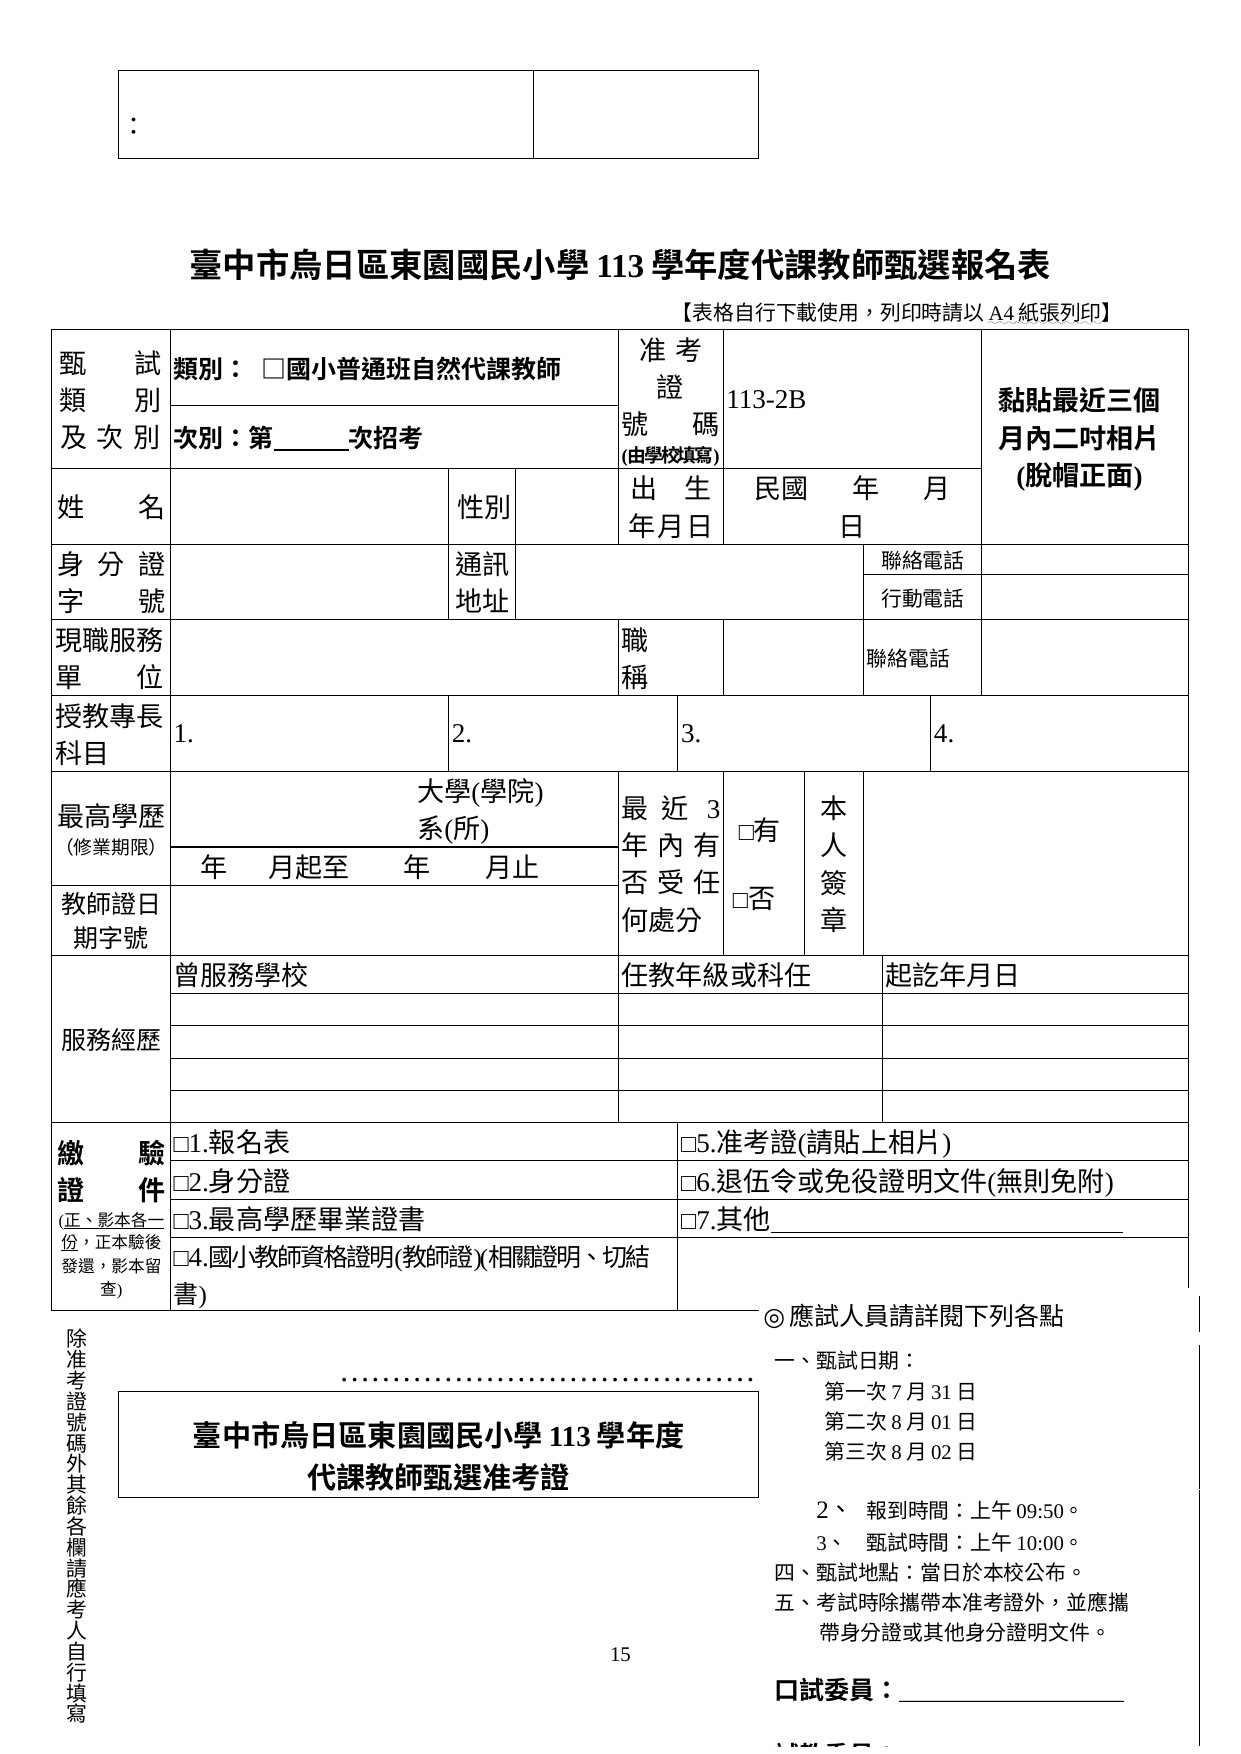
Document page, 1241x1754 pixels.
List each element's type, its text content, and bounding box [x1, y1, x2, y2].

table_cell 聯絡電話 [864, 620, 981, 695]
table_cell [864, 772, 1188, 955]
table_cell 聯絡電話 [864, 545, 981, 574]
table_cell □2.身分證 [171, 1161, 677, 1198]
table_cell 職 稱 [619, 620, 723, 695]
table_cell [171, 1091, 618, 1122]
table_cell 4. [931, 696, 1188, 771]
table_cell 性別 [449, 469, 515, 544]
text 一、甄試日期： [774, 1345, 1199, 1375]
table_cell [171, 1026, 618, 1057]
table_cell 最近3年內有否受任何處分 [619, 772, 723, 955]
text 第一次7月31日 [824, 1375, 1199, 1405]
table_cell [982, 545, 1188, 574]
table_cell 授教專長科目 [52, 696, 170, 771]
table_header 黏貼最近三個 月內二吋相片 (脫帽正面) [982, 330, 1188, 544]
text 四、甄試地點：當日於本校公布。 [774, 1556, 1199, 1586]
table_cell [619, 1091, 882, 1122]
table_header 113-2B [724, 330, 981, 468]
table_cell [171, 886, 618, 955]
text 試教委員：＿＿＿＿＿＿＿＿＿ [774, 1736, 1199, 1746]
table_cell 任教年級或科任 [619, 956, 882, 993]
text 【表格自行下載使用，列印時請以A4紙張列印】 [118, 283, 1122, 329]
table_header 類別： □國小普通班自然代課教師 [171, 330, 618, 405]
table_cell [883, 994, 1188, 1025]
list 報到時間：上午09:50。 [816, 1489, 1199, 1526]
text 五、考試時除攜帶本准考證外，並應攜帶身分證或其他身分證明文件。 [774, 1586, 1199, 1647]
table_cell 1. [171, 696, 448, 771]
table_cell 行動電話 [864, 575, 981, 619]
text ……………………………………………… [41, 1328, 61, 1754]
text 第三次8月02日 [824, 1435, 1199, 1466]
table_cell [724, 620, 863, 695]
table_cell [171, 620, 618, 695]
table_cell 身 分 證 字 號 [52, 545, 170, 619]
table_header 甄 試 類 別 及 次 別 [52, 330, 170, 468]
text 口試委員：＿＿＿＿＿＿＿＿＿ [774, 1671, 1199, 1707]
text ……………………………………………… [118, 1288, 1215, 1754]
table_cell [171, 994, 618, 1025]
table_cell [516, 469, 618, 544]
table_cell □6.退伍令或免役證明文件(無則免附) [678, 1161, 1188, 1198]
table_cell [883, 1059, 1188, 1089]
table_cell 大學(學院) 系(所) [171, 772, 618, 846]
list 應試人員請詳閱下列各點 [763, 1296, 1199, 1332]
table_cell [516, 545, 863, 619]
table_cell [982, 575, 1188, 619]
table_cell [619, 1059, 882, 1089]
table_cell □7.其他 [678, 1200, 1188, 1237]
table_cell □5.准考證(請貼上相片) [678, 1123, 1188, 1160]
table_cell [883, 1026, 1188, 1057]
table_cell 本人 簽章 [805, 772, 863, 955]
table_cell [171, 469, 448, 544]
table_cell 次別：第 次招考 [171, 406, 618, 468]
table_cell □有 □否 [724, 772, 804, 955]
text 臺中市烏日區東園國民小學113學年度代課教師甄選報名表 [118, 221, 1122, 283]
list 甄試時間：上午10:00。 [816, 1526, 1199, 1556]
table_cell 曾服務學校 [171, 956, 618, 993]
table_cell [171, 1059, 618, 1089]
table_cell [171, 545, 448, 619]
table_cell 年 月起至 年 月止 [171, 848, 618, 885]
table_cell 3. [678, 696, 930, 771]
table_cell 現職服務單 位 [52, 620, 170, 695]
table_cell 通訊 地址 [449, 545, 515, 619]
table_cell 民國 年 月 日 [724, 469, 981, 544]
table_cell [982, 620, 1188, 695]
table_cell [619, 1026, 882, 1057]
table_header 准 考 證 號 碼 (由學校填寫) [619, 330, 723, 468]
table_cell [619, 994, 882, 1025]
table_cell 2. [449, 696, 677, 771]
table_cell 姓 名 [52, 469, 170, 544]
table_cell □4.國小教師資格證明(教師證)(相關證明、切結書) [171, 1238, 677, 1310]
text 第二次8月01日 [824, 1405, 1199, 1435]
table_cell [678, 1238, 1188, 1310]
table_cell 出 生 年月日 [619, 469, 723, 544]
table_cell 起訖年月日 [883, 956, 1188, 993]
table_cell 最高學歷（修業期限） [52, 772, 170, 885]
table_cell □1.報名表 [171, 1123, 677, 1160]
table_cell ： [119, 71, 533, 157]
table_cell 繳 驗 證 件 (正、影本各一份，正本驗後發還，影本留查) [52, 1123, 170, 1310]
table_cell [883, 1091, 1188, 1122]
table_cell □3.最高學歷畢業證書 [171, 1200, 677, 1237]
table_cell [534, 71, 758, 157]
table_cell 服務經歷 [52, 956, 170, 1122]
table_cell 教師證日期字號 [52, 886, 170, 955]
text 除准考證號碼外其餘各欄請應考人自行填寫 [61, 1328, 91, 1754]
table_header 臺中市烏日區東園國民小學113學年度 代課教師甄選准考證 [119, 1392, 758, 1497]
